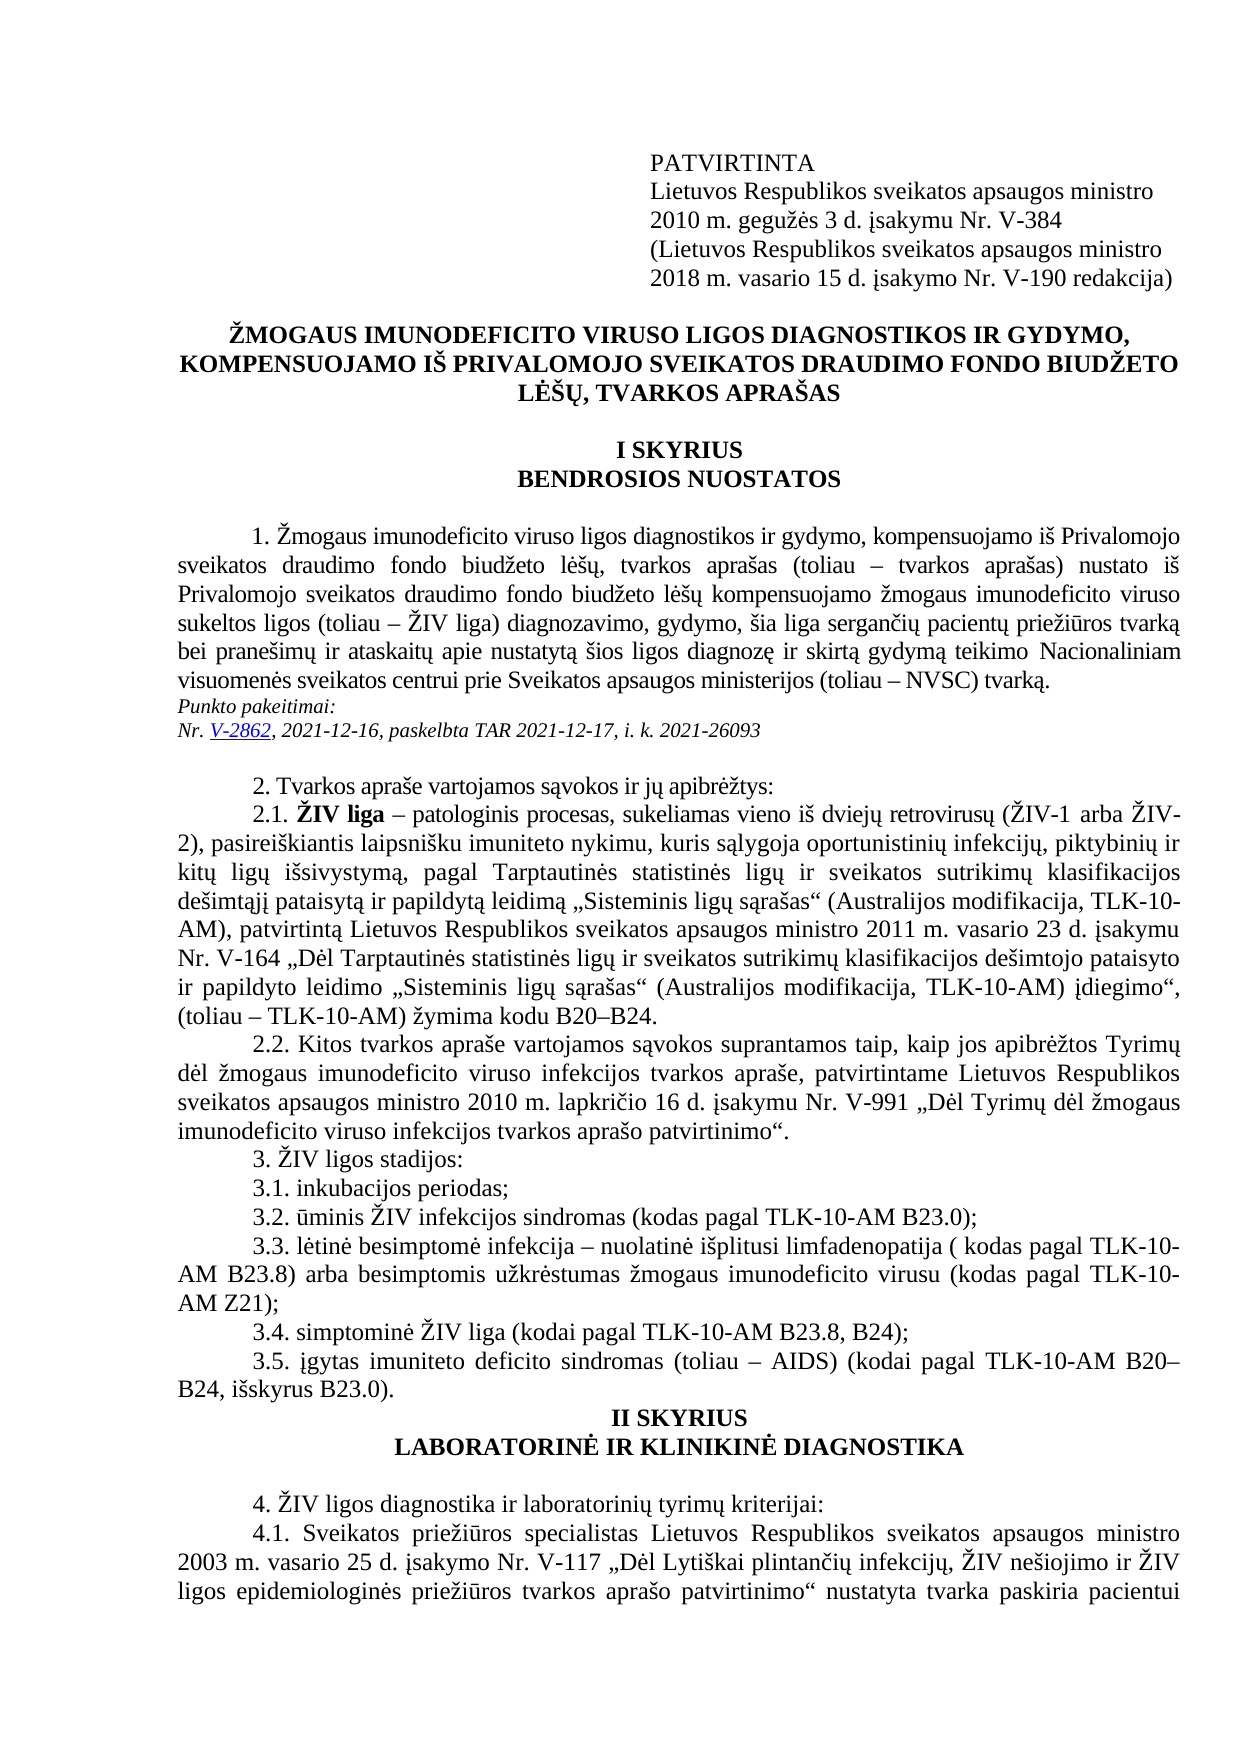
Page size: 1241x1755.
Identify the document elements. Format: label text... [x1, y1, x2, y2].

text 3.1. inkubacijos periodas; [177, 1173, 1181, 1202]
text 1. Žmogaus imunodeficito viruso ligos diagnostikos ir gydymo, kompensuojamo iš Privalomojo sveikatos draudimo fondo biudžeto lėšų, tvarkos aprašas (toliau – tvarkos aprašas) nustato iš Privalomojo sveikatos draudimo fondo biudžeto lėšų kompensuojamo žmogaus imunodeficito viruso sukeltos ligos (toliau – ŽIV liga) diagnozavimo, gydymo, šia liga sergančių pacientų priežiūros tvarką bei pranešimų ir ataskaitų apie nustatytą šios ligos diagnozę ir skirtą gydymą teikimo Nacionaliniam visuomenės sveikatos centrui prie Sveikatos apsaugos ministerijos (toliau – NVSC) tvarką. [177, 521, 1181, 694]
text 2.2. Kitos tvarkos apraše vartojamos sąvokos suprantamos taip, kaip jos apibrėžtos Tyrimų dėl žmogaus imunodeficito viruso infekcijos tvarkos apraše, patvirtintame Lietuvos Respublikos sveikatos apsaugos ministro 2010 m. lapkričio 16 d. įsakymu Nr. V-991 „Dėl Tyrimų dėl žmogaus imunodeficito viruso infekcijos tvarkos aprašo patvirtinimo“. [177, 1029, 1181, 1144]
text I SKYRIUS [177, 435, 1181, 464]
text 2010 m. gegužės 3 d. įsakymu Nr. V-384 [650, 205, 1181, 234]
text ŽMOGAUS IMUNODEFICITO VIRUSO LIGOS DIAGNOSTIKOS IR GYDYMO, KOMPENSUOJAMO IŠ PRIVALOMOJO SVEIKATOS DRAUDIMO FONDO BIUDŽETO LĖŠŲ, TVARKOS APRAŠAS [177, 320, 1181, 406]
text 4. ŽIV ligos diagnostika ir laboratorinių tyrimų kriterijai: [177, 1489, 1181, 1518]
text Punkto pakeitimai: [177, 694, 1181, 718]
text Lietuvos Respublikos sveikatos apsaugos ministro [650, 176, 1181, 205]
text (Lietuvos Respublikos sveikatos apsaugos ministro 2018 m. vasario 15 d. įsakymo Nr. V-190 redakcija) [650, 234, 1181, 291]
text 3.5. įgytas imuniteto deficito sindromas (toliau – AIDS) (kodai pagal TLK-10-AM B20–B24, išskyrus B23.0). [177, 1346, 1181, 1403]
text 2.1. ŽIV liga – patologinis procesas, sukeliamas vieno iš dviejų retrovirusų (ŽIV-1 arba ŽIV-2), pasireiškiantis laipsnišku imuniteto nykimu, kuris sąlygoja oportunistinių infekcijų, piktybinių ir kitų ligų išsivystymą, pagal Tarptautinės statistinės ligų ir sveikatos sutrikimų klasifikacijos dešimtąjį pataisytą ir papildytą leidimą „Sisteminis ligų sąrašas“ (Australijos modifikacija, TLK-10-AM), patvirtintą Lietuvos Respublikos sveikatos apsaugos ministro 2011 m. vasario 23 d. įsakymu Nr. V-164 „Dėl Tarptautinės statistinės ligų ir sveikatos sutrikimų klasifikacijos dešimtojo pataisyto ir papildyto leidimo „Sisteminis ligų sąrašas“ (Australijos modifikacija, TLK-10-AM) įdiegimo“, (toliau – TLK-10-AM) žymima kodu B20–B24. [177, 799, 1181, 1029]
text PATVIRTINTA [650, 148, 1181, 176]
text BENDROSIOS NUOSTATOS [177, 464, 1181, 493]
text 3.4. simptominė ŽIV liga (kodai pagal TLK-10-AM B23.8, B24); [177, 1317, 1181, 1346]
text 4.1. Sveikatos priežiūros specialistas Lietuvos Respublikos sveikatos apsaugos ministro 2003 m. vasario 25 d. įsakymo Nr. V-117 „Dėl Lytiškai plintančių infekcijų, ŽIV nešiojimo ir ŽIV ligos epidemiologinės priežiūros tvarkos aprašo patvirtinimo“ nustatyta tvarka paskiria pacientui [177, 1518, 1181, 1604]
text LABORATORINĖ ir klinikinė DIAGNOSTIKA [177, 1432, 1181, 1461]
text 3. ŽIV ligos stadijos: [177, 1144, 1181, 1173]
text 2. Tvarkos apraše vartojamos sąvokos ir jų apibrėžtys: [177, 771, 1181, 799]
text II SKYRIUS [177, 1403, 1181, 1432]
text 3.3. lėtinė besimptomė infekcija – nuolatinė išplitusi limfadenopatija ( kodas pagal TLK-10-AM B23.8) arba besimptomis užkrėstumas žmogaus imunodeficito virusu (kodas pagal TLK-10-AM Z21); [177, 1231, 1181, 1317]
text Nr. V-2862, 2021-12-16, paskelbta TAR 2021-12-17, i. k. 2021-26093 [177, 718, 1181, 742]
text 3.2. ūminis ŽIV infekcijos sindromas (kodas pagal TLK-10-AM B23.0); [177, 1202, 1181, 1231]
